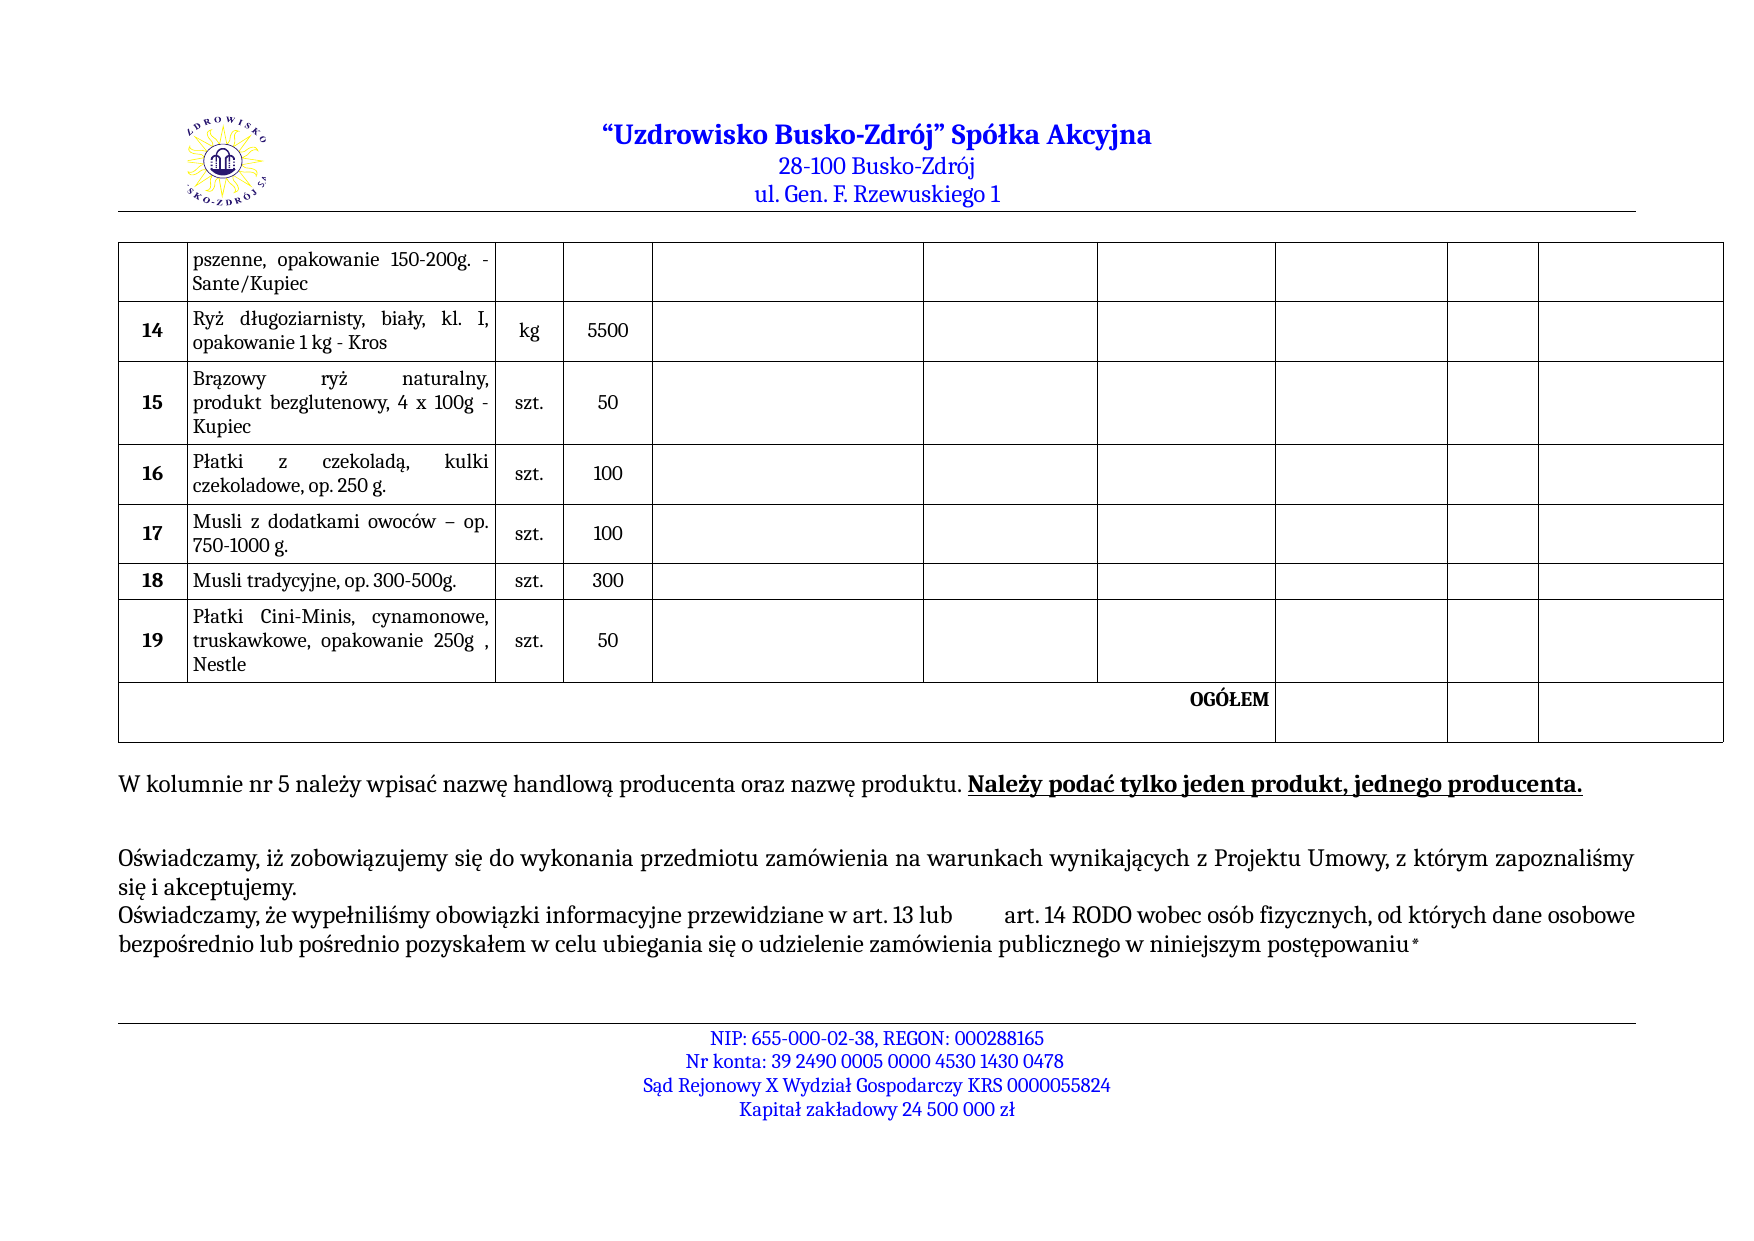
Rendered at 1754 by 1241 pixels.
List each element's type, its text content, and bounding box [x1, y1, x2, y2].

table_cell [1098, 564, 1275, 599]
table_cell kg [496, 302, 563, 361]
table_cell OGÓŁEM [119, 683, 1275, 742]
text Oświadczamy, iż zobowiązujemy się do wykonania przedmiotu zamówienia na warunkach wynikających z Projektu Umowy, z którym zapoznaliśmy się i akceptujemy. [118, 844, 1636, 901]
table_cell 50 [564, 600, 652, 682]
list Oświadczamy, że wypełniliśmy obowiązki informacyjne przewidziane w art. 13 lub art. 14 RODO wobec osób fizycznych, od których dane osobowe bezpośrednio lub pośrednio pozyskałem w celu ubiegania się o udzielenie zamówienia publicznego w niniejszym postępowaniu* [118, 901, 1636, 959]
table_cell [1276, 302, 1447, 361]
table_cell [1448, 362, 1538, 444]
table_cell [924, 445, 1097, 504]
table_cell [1539, 445, 1723, 504]
table_cell [653, 600, 923, 682]
table_cell [1448, 600, 1538, 682]
table_cell 16 [119, 445, 187, 504]
table_cell [924, 243, 1097, 301]
table_cell [496, 243, 563, 301]
table_cell [1448, 505, 1538, 563]
table_cell 14 [119, 302, 187, 361]
table_cell [1448, 445, 1538, 504]
table_cell 50 [564, 362, 652, 444]
table_cell [1098, 243, 1275, 301]
table_cell Musli tradycyjne, op. 300-500g. [188, 564, 495, 599]
table_cell [1448, 243, 1538, 301]
table_cell 100 [564, 445, 652, 504]
table_cell [119, 243, 187, 301]
table_cell szt. [496, 564, 563, 599]
table_cell szt. [496, 600, 563, 682]
table_cell [1539, 683, 1723, 742]
table_cell [653, 505, 923, 563]
table_cell 15 [119, 362, 187, 444]
table_cell [1098, 600, 1275, 682]
table_cell [1539, 243, 1723, 301]
table_cell [653, 243, 923, 301]
table_cell pszenne, opakowanie 150-200g. - Sante/Kupiec [188, 243, 495, 301]
table_cell Płatki Cini-Minis, cynamonowe, truskawkowe, opakowanie 250g , Nestle [188, 600, 495, 682]
table_cell Ryż długoziarnisty, biały, kl. I, opakowanie 1 kg - Kros [188, 302, 495, 361]
table_cell [1448, 683, 1538, 742]
table_cell [1276, 683, 1447, 742]
table_cell [1539, 302, 1723, 361]
table_cell szt. [496, 362, 563, 444]
table_cell [1098, 362, 1275, 444]
table_cell [924, 600, 1097, 682]
table_cell 100 [564, 505, 652, 563]
table_cell [1276, 505, 1447, 563]
table_cell [1098, 505, 1275, 563]
table_cell [924, 302, 1097, 361]
table_cell [1276, 362, 1447, 444]
table_cell [564, 243, 652, 301]
table_cell [1539, 564, 1723, 599]
table_cell [924, 564, 1097, 599]
table_cell [1448, 564, 1538, 599]
table_cell [1098, 302, 1275, 361]
table_cell [653, 445, 923, 504]
table_cell 300 [564, 564, 652, 599]
table_cell [1276, 600, 1447, 682]
table_cell szt. [496, 505, 563, 563]
table_cell [1276, 243, 1447, 301]
table_cell [1276, 445, 1447, 504]
table_cell [1539, 600, 1723, 682]
table_cell [653, 302, 923, 361]
table_cell [1098, 445, 1275, 504]
table_cell [1276, 564, 1447, 599]
table_cell 5500 [564, 302, 652, 361]
table_cell Musli z dodatkami owoców – op. 750-1000 g. [188, 505, 495, 563]
table_cell 17 [119, 505, 187, 563]
table_cell [1539, 362, 1723, 444]
table_cell [924, 505, 1097, 563]
table_cell 19 [119, 600, 187, 682]
table_cell [653, 362, 923, 444]
table_cell [1448, 302, 1538, 361]
table_cell [924, 362, 1097, 444]
table_cell Płatki z czekoladą, kulki czekoladowe, op. 250 g. [188, 445, 495, 504]
table_cell [1539, 505, 1723, 563]
text W kolumnie nr 5 należy wpisać nazwę handlową producenta oraz nazwę produktu. Należy podać tylko jeden produkt, jednego producenta. [118, 770, 1636, 799]
table_cell 18 [119, 564, 187, 599]
table_cell szt. [496, 445, 563, 504]
table_cell [653, 564, 923, 599]
table_cell Brązowy ryż naturalny, produkt bezglutenowy, 4 x 100g - Kupiec [188, 362, 495, 444]
